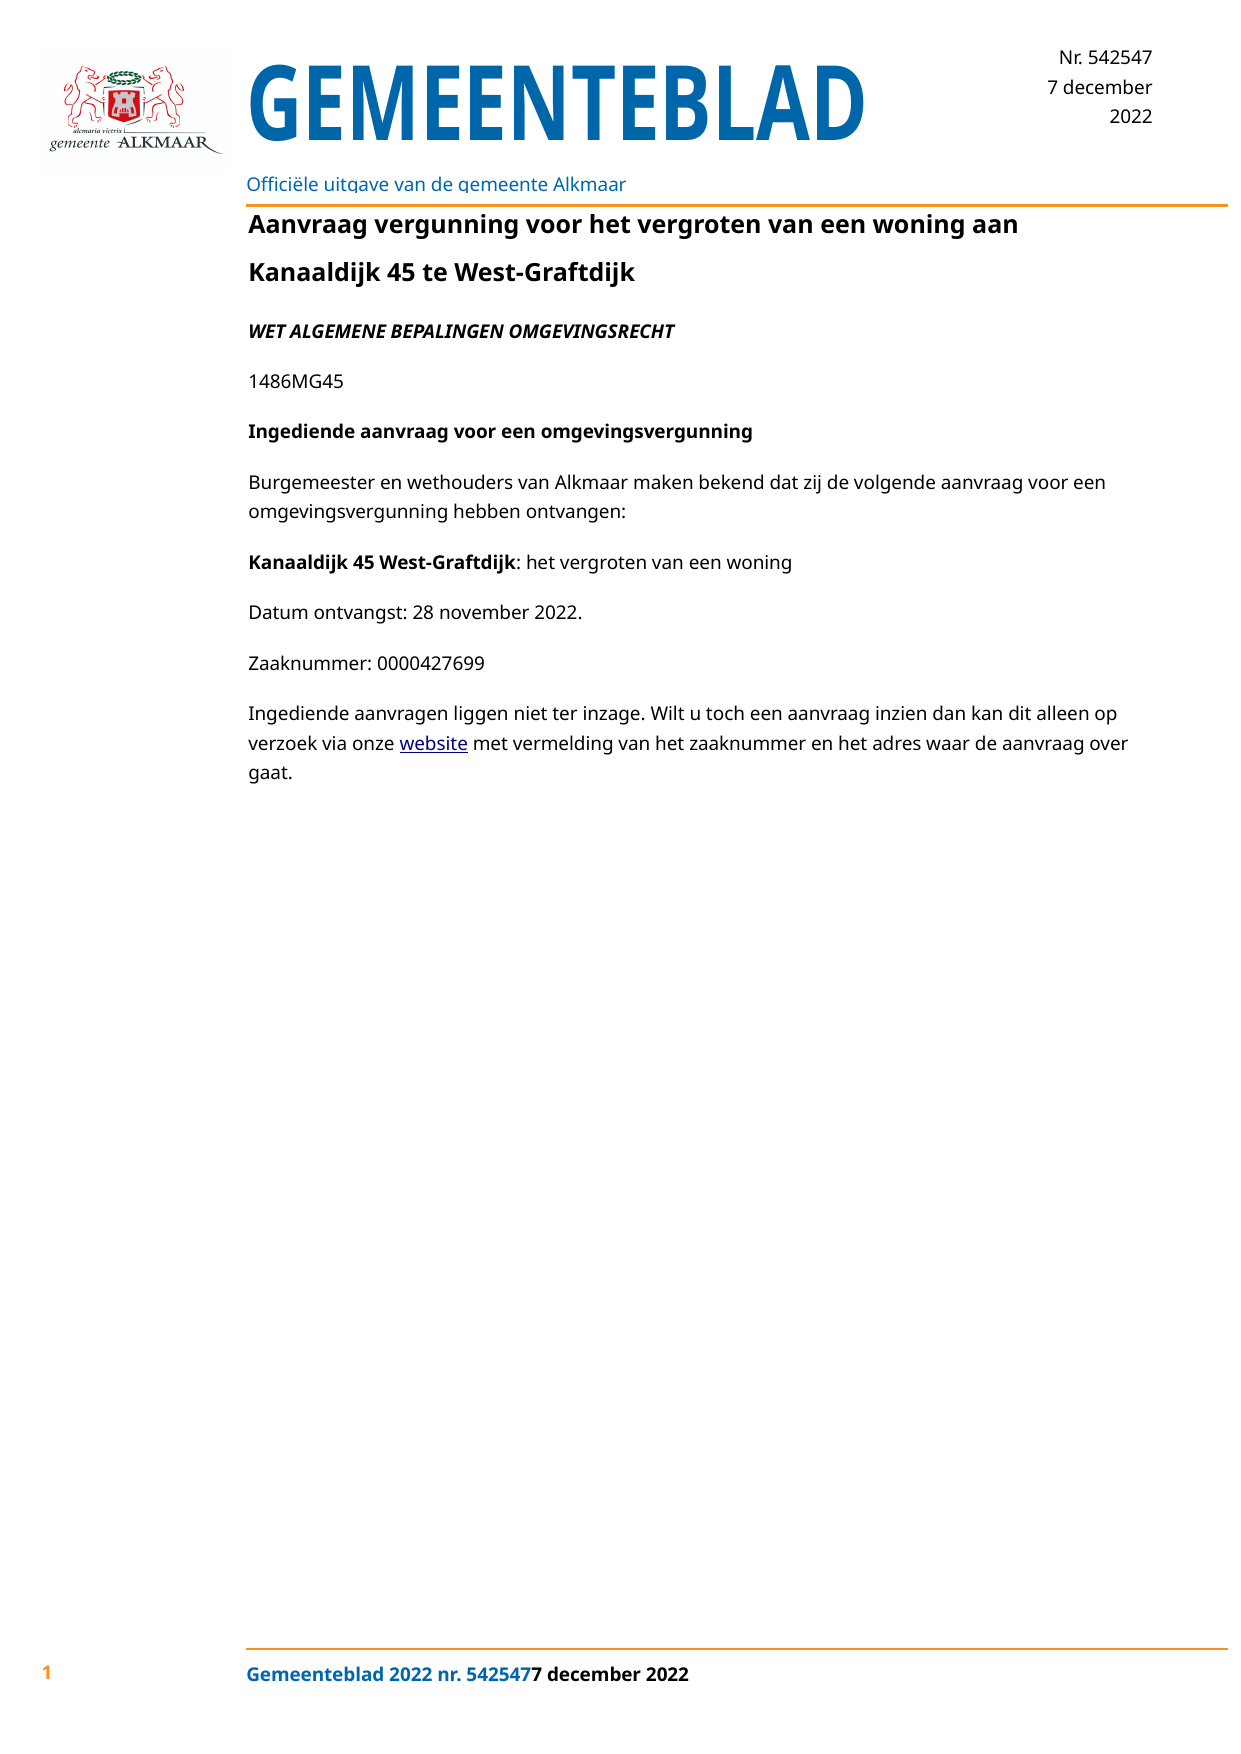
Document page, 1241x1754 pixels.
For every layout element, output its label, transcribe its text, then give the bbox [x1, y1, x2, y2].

text 1486MG45 [248, 368, 1152, 394]
text Ingediende aanvragen liggen niet ter inzage. Wilt u toch een aanvraag inzien dan kan dit alleen op verzoek via onze website met vermelding van het zaaknummer en het adres waar de aanvraag over gaat. [248, 700, 1152, 785]
text Ingediende aanvraag voor een omgevingsvergunning [248, 419, 1152, 444]
text Kanaaldijk 45 West-Graftdijk: het vergroten van een woning [248, 549, 1152, 575]
text Burgemeester en wethouders van Alkmaar maken bekend dat zij de volgende aanvraag voor een omgevingsvergunning hebben ontvangen: [248, 469, 1152, 524]
text WET ALGEMENE BEPALINGEN OMGEVINGSRECHT [248, 318, 1152, 344]
text Aanvraag vergunning voor het vergroten van een woning aan Kanaaldijk 45 te West-Graftdijk [248, 207, 1152, 288]
text Datum ontvangst: 28 november 2022. [248, 599, 1152, 625]
picture [41, 47, 231, 172]
text Zaaknummer: 0000427699 [248, 650, 1152, 676]
